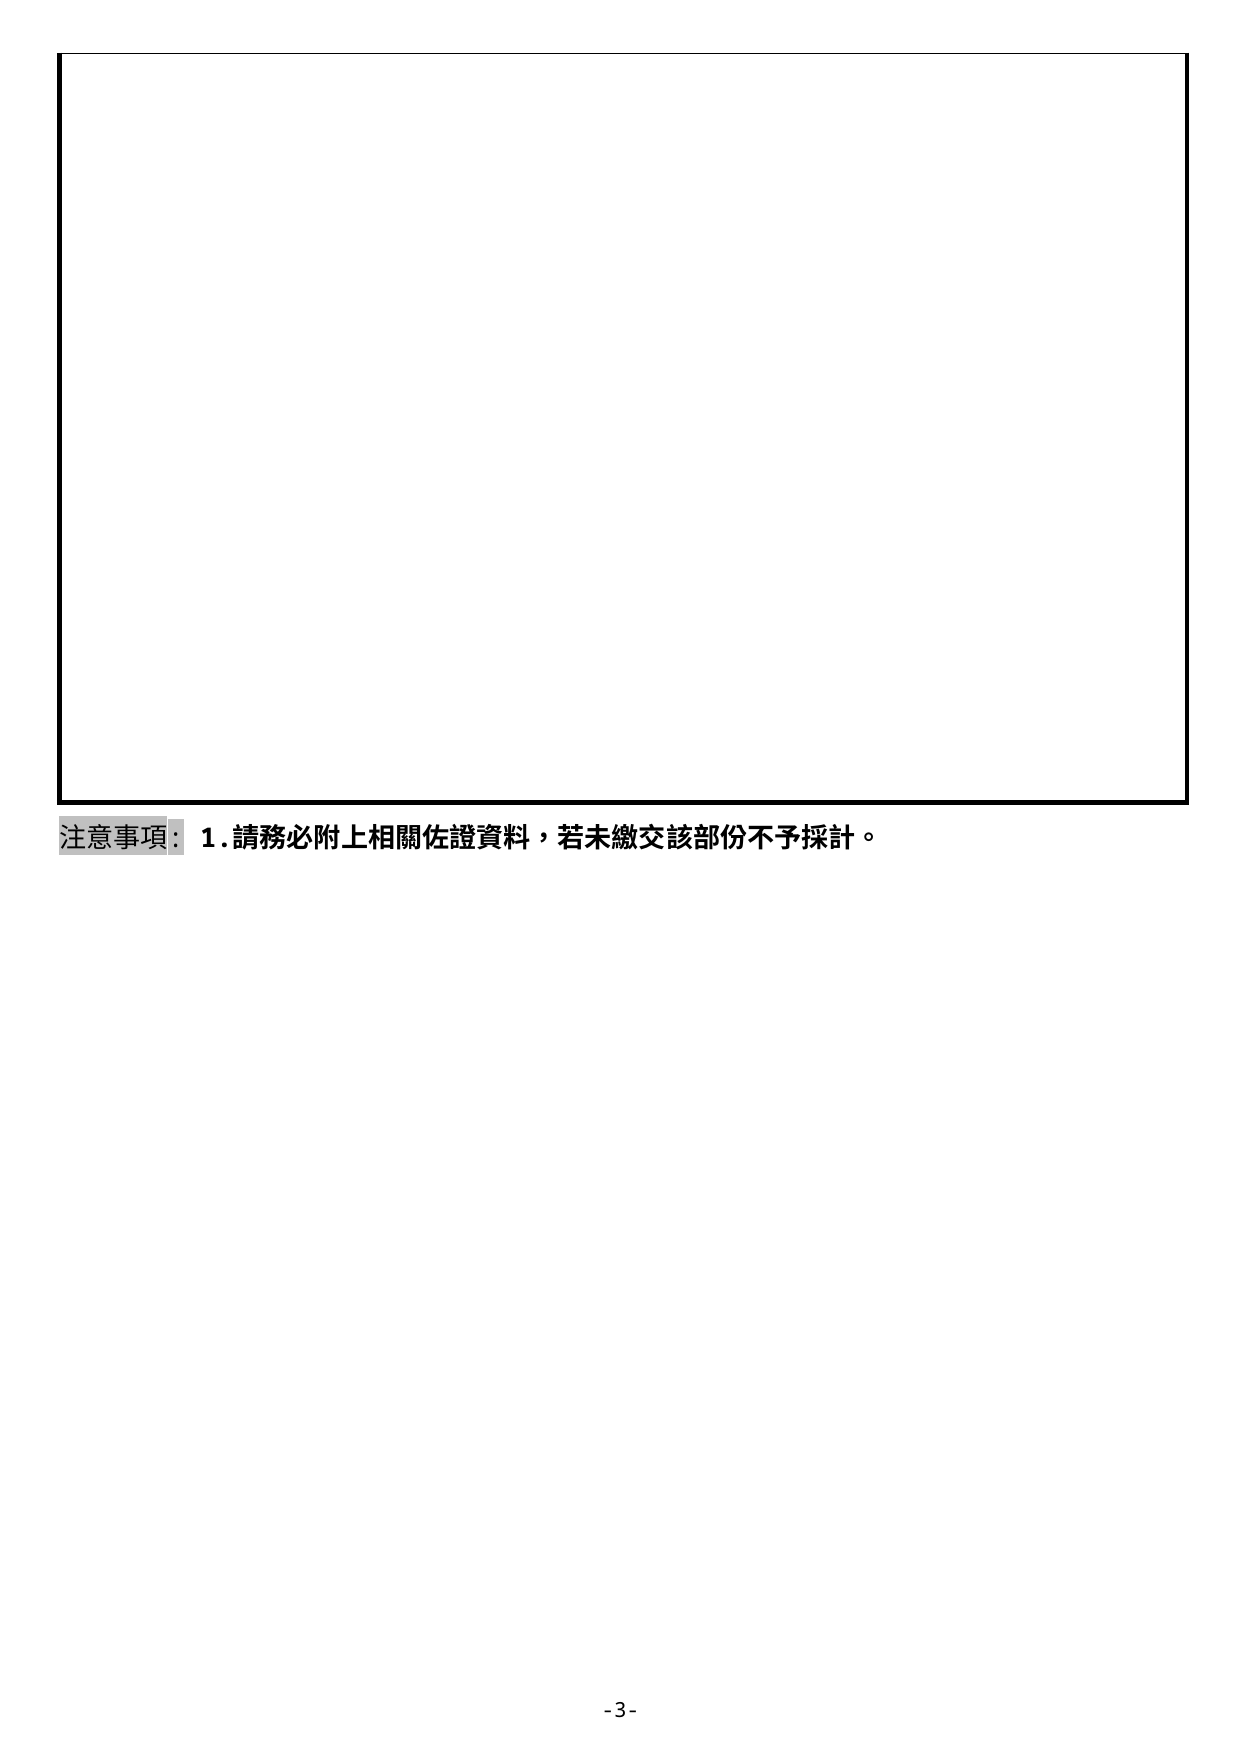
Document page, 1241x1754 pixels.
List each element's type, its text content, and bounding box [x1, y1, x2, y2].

table_cell [62, 54, 1185, 800]
text 注意事項: 1.請務必附上相關佐證資料，若未繳交該部份不予採計。 [59, 816, 1181, 855]
